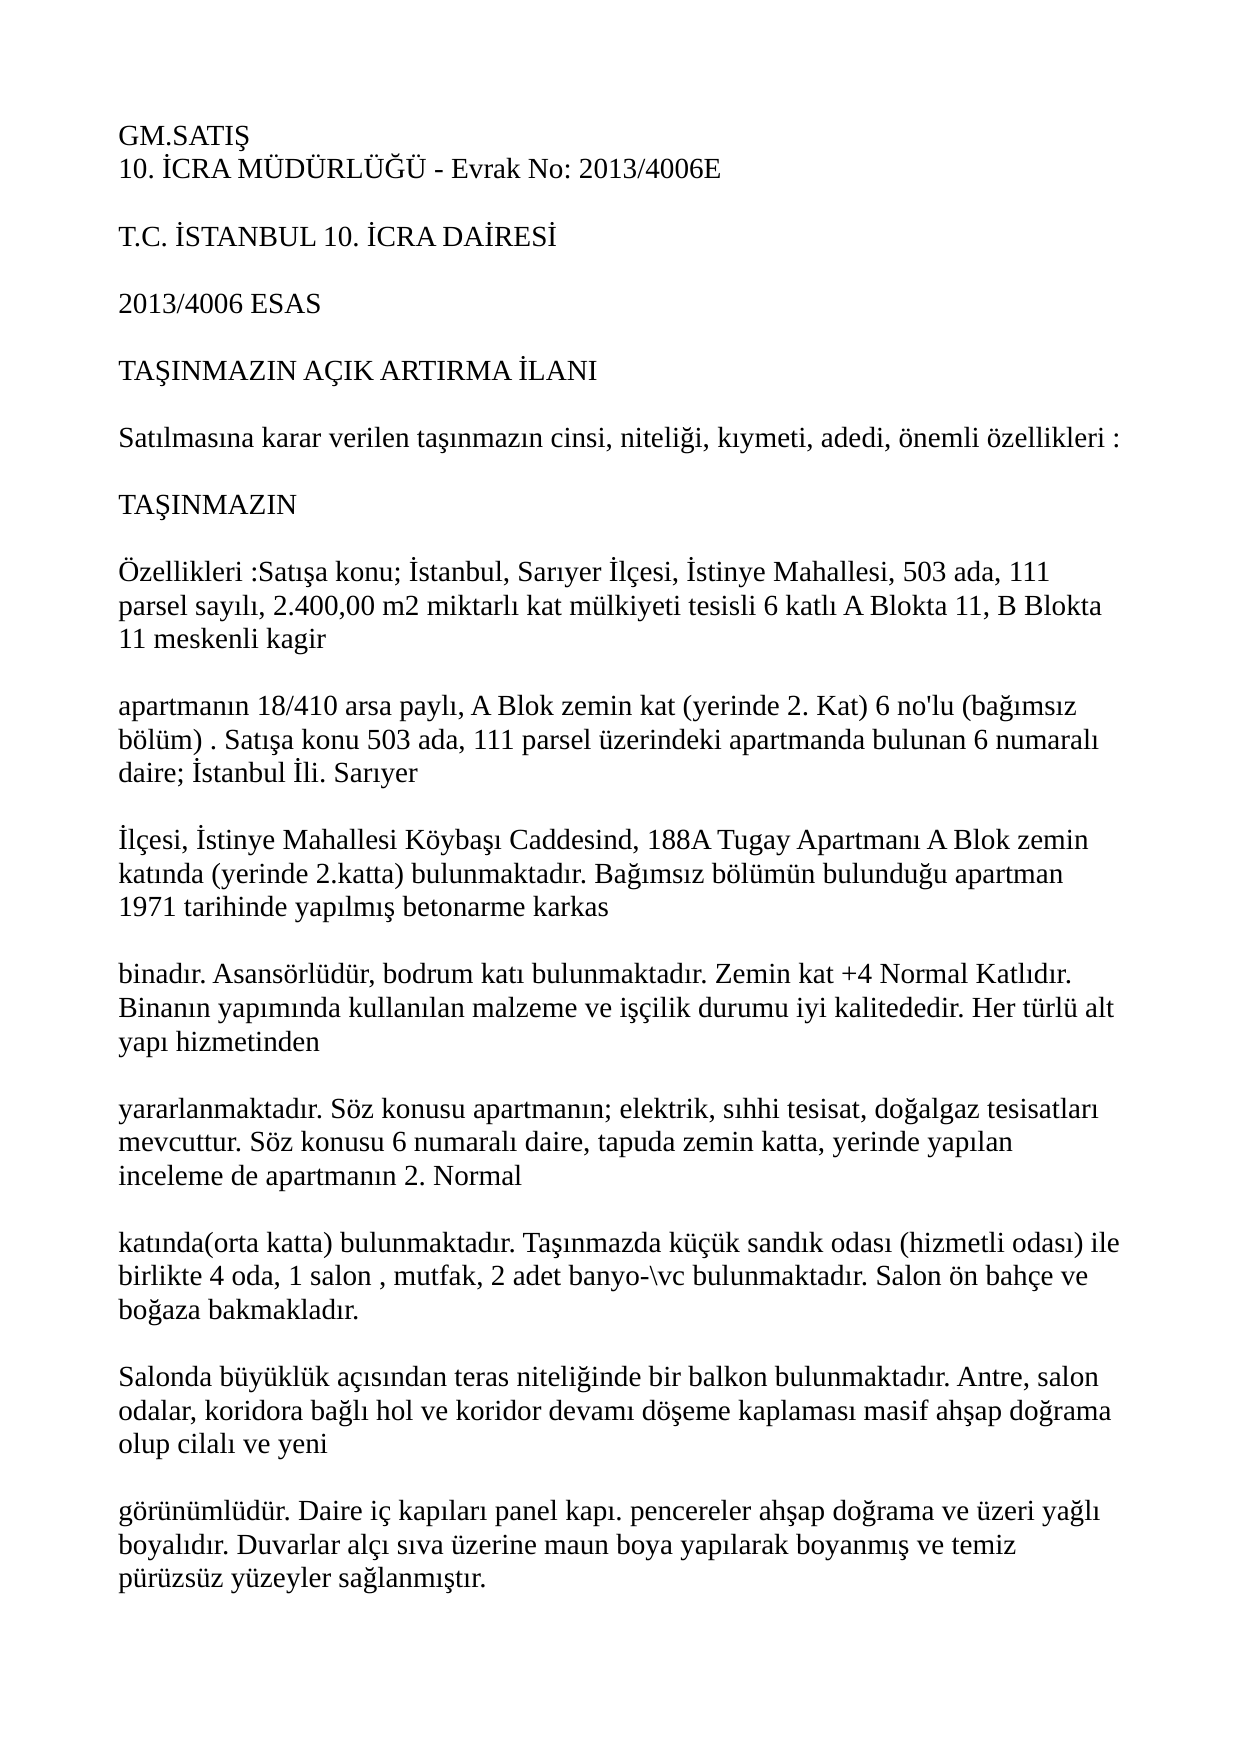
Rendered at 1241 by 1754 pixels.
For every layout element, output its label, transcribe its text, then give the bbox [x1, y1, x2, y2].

text 10. İCRA MÜDÜRLÜĞÜ - Evrak No: 2013/4006E [118, 152, 1122, 185]
text İlçesi, İstinye Mahallesi Köybaşı Caddesind, 188A Tugay Apartmanı A Blok zemin katında (yerinde 2.katta) bulunmaktadır. Bağımsız bölümün bulunduğu apartman 1971 tarihinde yapılmış betonarme karkas [118, 822, 1122, 923]
text görünümlüdür. Daire iç kapıları panel kapı. pencereler ahşap doğrama ve üzeri yağlı boyalıdır. Duvarlar alçı sıva üzerine maun boya yapılarak boyanmış ve temiz pürüzsüz yüzeyler sağlanmıştır. [118, 1493, 1122, 1594]
text binadır. Asansörlüdür, bodrum katı bulunmaktadır. Zemin kat +4 Normal Katlıdır. Binanın yapımında kullanılan malzeme ve işçilik durumu iyi kalitededir. Her türlü alt yapı hizmetinden [118, 957, 1122, 1057]
text TAŞINMAZIN [118, 487, 1122, 521]
text T.C. İSTANBUL 10. İCRA DAİRESİ [118, 219, 1122, 252]
text katında(orta katta) bulunmaktadır. Taşınmazda küçük sandık odası (hizmetli odası) ile birlikte 4 oda, 1 salon , mutfak, 2 adet banyo-\vc bulunmaktadır. Salon ön bahçe ve boğaza bakmakladır. [118, 1225, 1122, 1326]
text 2013/4006 ESAS [118, 286, 1122, 319]
text TAŞINMAZIN AÇIK ARTIRMA İLANI [118, 353, 1122, 386]
text yararlanmaktadır. Söz konusu apartmanın; elektrik, sıhhi tesisat, doğalgaz tesisatları mevcuttur. Söz konusu 6 numaralı daire, tapuda zemin katta, yerinde yapılan inceleme de apartmanın 2. Normal [118, 1091, 1122, 1191]
text Satılmasına karar verilen taşınmazın cinsi, niteliği, kıymeti, adedi, önemli özellikleri : [118, 420, 1122, 453]
text GM.SATIŞ [118, 118, 1122, 152]
text Salonda büyüklük açısından teras niteliğinde bir balkon bulunmaktadır. Antre, salon odalar, koridora bağlı hol ve koridor devamı döşeme kaplaması masif ahşap doğrama olup cilalı ve yeni [118, 1359, 1122, 1460]
text Özellikleri :Satışa konu; İstanbul, Sarıyer İlçesi, İstinye Mahallesi, 503 ada, 111 parsel sayılı, 2.400,00 m2 miktarlı kat mülkiyeti tesisli 6 katlı A Blokta 11, B Blokta 11 meskenli kagir [118, 554, 1122, 655]
text apartmanın 18/410 arsa paylı, A Blok zemin kat (yerinde 2. Kat) 6 no'lu (bağımsız bölüm) . Satışa konu 503 ada, 111 parsel üzerindeki apartmanda bulunan 6 numaralı daire; İstanbul İli. Sarıyer [118, 688, 1122, 789]
